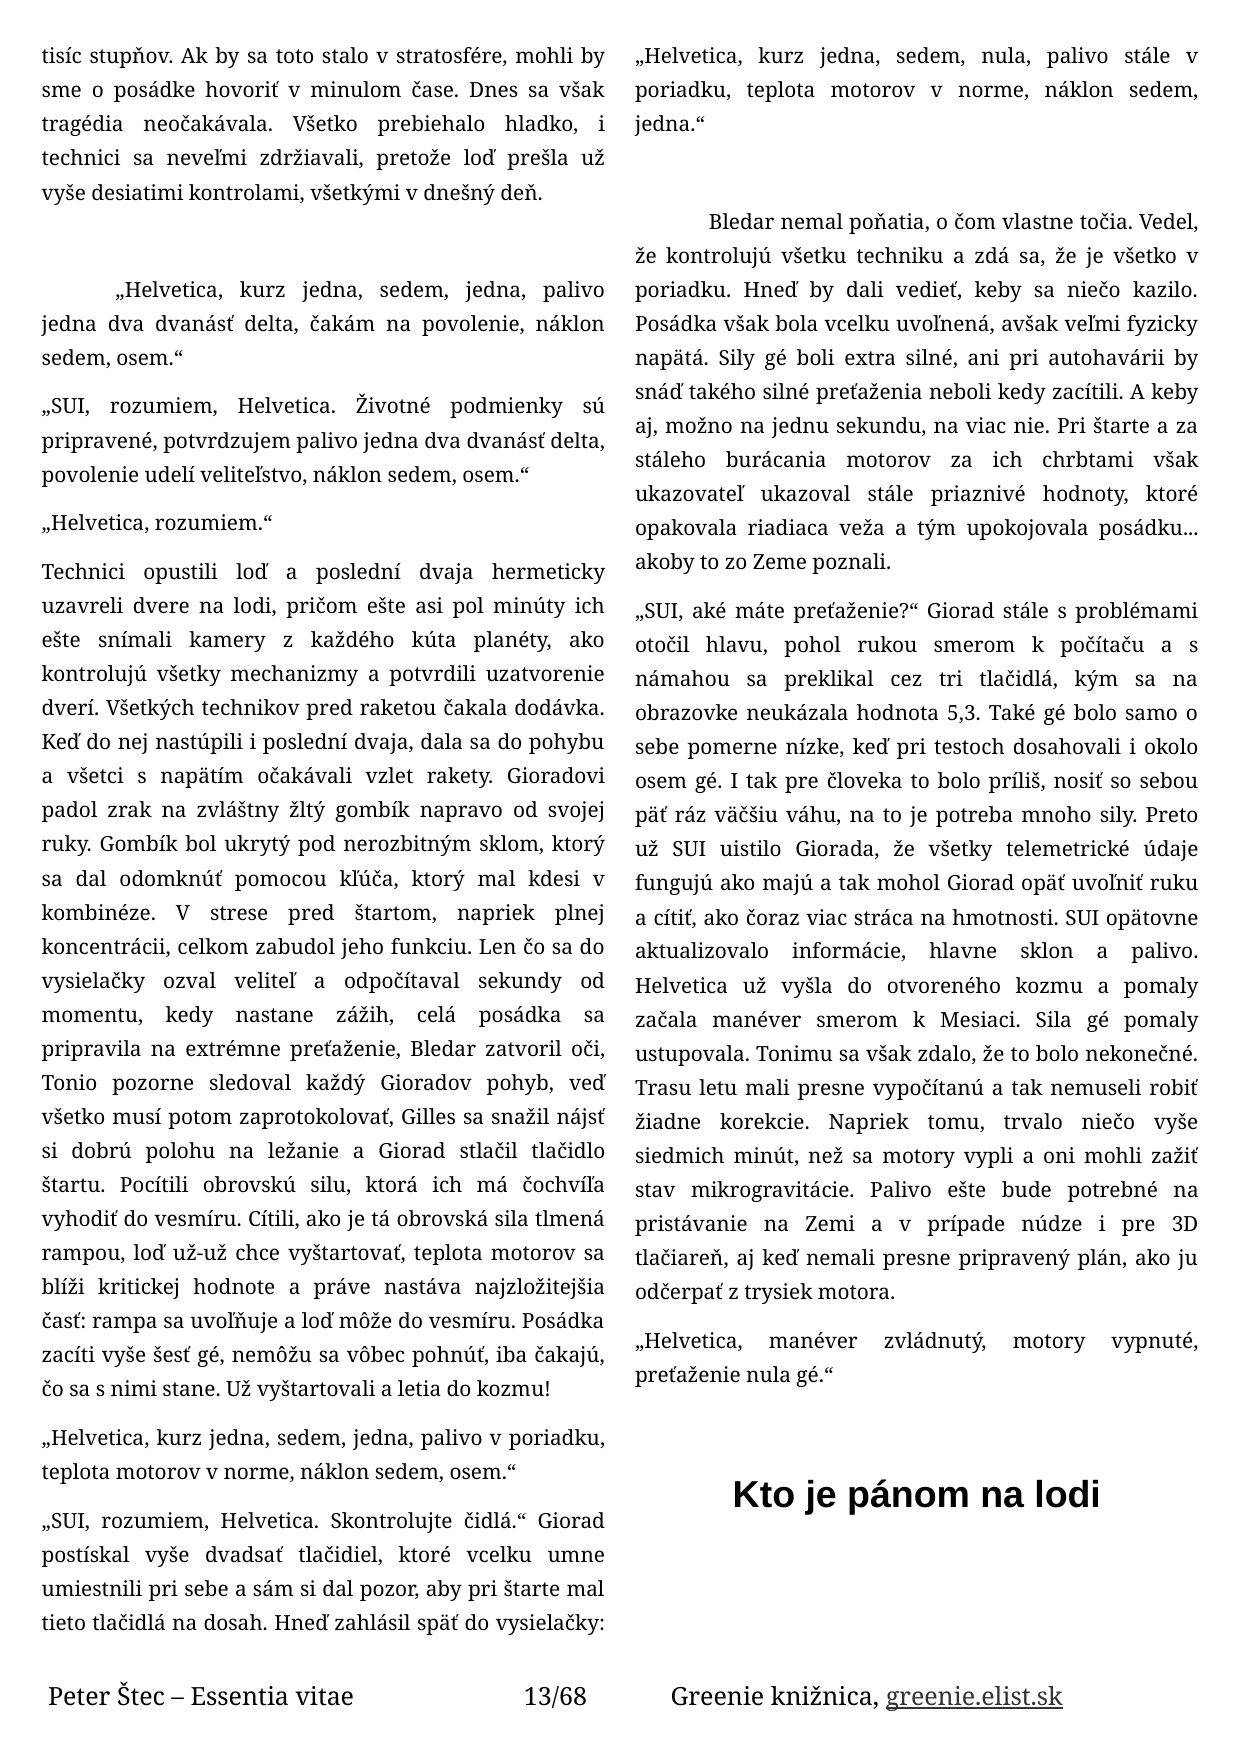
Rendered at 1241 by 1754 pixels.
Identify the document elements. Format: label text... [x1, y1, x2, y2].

text „SUI, rozumiem, Helvetica. Skontrolujte čidlá.“ Giorad postískal vyše dvadsať tlačidiel, ktoré vcelku umne umiestnili pri sebe a sám si dal pozor, aby pri štarte mal tieto tlačidlá na dosah. Hneď zahlásil späť do vysielačky: [41, 1506, 605, 1637]
text „Helvetica, kurz jedna, sedem, jedna, palivo v poriadku, teplota motorov v norme, náklon sedem, osem.“ [41, 1423, 605, 1486]
subtitle Kto je pánom na lodi [635, 1472, 1199, 1515]
text „Helvetica, kurz jedna, sedem, jedna, palivo jedna dva dvanásť delta, čakám na povolenie, náklon sedem, osem.“ [41, 275, 605, 371]
text tisíc stupňov. Ak by sa toto stalo v stratosfére, mohli by sme o posádke hovoriť v minulom čase. Dnes sa však tragédia neočakávala. Všetko prebiehalo hladko, i technici sa neveľmi zdržiavali, pretože loď prešla už vyše desiatimi kontrolami, všetkými v dnešný deň. [41, 41, 605, 206]
text „SUI, aké máte preťaženie?“ Giorad stále s problémami otočil hlavu, pohol rukou smerom k počítaču a s námahou sa preklikal cez tri tlačidlá, kým sa na obrazovke neukázala hodnota 5,3. Také gé bolo samo o sebe pomerne nízke, keď pri testoch dosahovali i okolo osem gé. I tak pre človeka to bolo príliš, nosiť so sebou päť ráz väčšiu váhu, na to je potreba mnoho sily. Preto už SUI uistilo Giorada, že všetky telemetrické údaje fungujú ako majú a tak mohol Giorad opäť uvoľniť ruku a cítiť, ako čoraz viac stráca na hmotnosti. SUI opätovne aktualizovalo informácie, hlavne sklon a palivo. Helvetica už vyšla do otvoreného kozmu a pomaly začala manéver smerom k Mesiaci. Sila gé pomaly ustupovala. Tonimu sa však zdalo, že to bolo nekonečné. Trasu letu mali presne vypočítanú a tak nemuseli robiť žiadne korekcie. Napriek tomu, trvalo niečo vyše siedmich minút, než sa motory vypli a oni mohli zažiť stav mikrogravitácie. Palivo ešte bude potrebné na pristávanie na Zemi a v prípade núdze i pre 3D tlačiareň, aj keď nemali presne pripravený plán, ako ju odčerpať z trysiek motora. [635, 596, 1199, 1306]
text Technici opustili loď a poslední dvaja hermeticky uzavreli dvere na lodi, pričom ešte asi pol minúty ich ešte snímali kamery z každého kúta planéty, ako kontrolujú všetky mechanizmy a potvrdili uzatvorenie dverí. Všetkých technikov pred raketou čakala dodávka. Keď do nej nastúpili i poslední dvaja, dala sa do pohybu a všetci s napätím očakávali vzlet rakety. Gioradovi padol zrak na zvláštny žltý gombík napravo od svojej ruky. Gombík bol ukrytý pod nerozbitným sklom, ktorý sa dal odomknúť pomocou kľúča, ktorý mal kdesi v kombinéze. V strese pred štartom, napriek plnej koncentrácii, celkom zabudol jeho funkciu. Len čo sa do vysielačky ozval veliteľ a odpočítaval sekundy od momentu, kedy nastane zážih, celá posádka sa pripravila na extrémne preťaženie, Bledar zatvoril oči, Tonio pozorne sledoval každý Gioradov pohyb, veď všetko musí potom zaprotokolovať, Gilles sa snažil nájsť si dobrú polohu na ležanie a Giorad stlačil tlačidlo štartu. Pocítili obrovskú silu, ktorá ich má čochvíľa vyhodiť do vesmíru. Cítili, ako je tá obrovská sila tlmená rampou, loď už-už chce vyštartovať, teplota motorov sa blíži kritickej hodnote a práve nastáva najzložitejšia časť: rampa sa uvoľňuje a loď môže do vesmíru. Posádka zacíti vyše šesť gé, nemôžu sa vôbec pohnúť, iba čakajú, čo sa s nimi stane. Už vyštartovali a letia do kozmu! [41, 557, 605, 1403]
text „Helvetica, kurz jedna, sedem, nula, palivo stále v poriadku, teplota motorov v norme, náklon sedem, jedna.“ [635, 41, 1199, 138]
text Bledar nemal poňatia, o čom vlastne točia. Vedel, že kontrolujú všetku techniku a zdá sa, že je všetko v poriadku. Hneď by dali vedieť, keby sa niečo kazilo. Posádka však bola vcelku uvoľnená, avšak veľmi fyzicky napätá. Sily gé boli extra silné, ani pri autohavárii by snáď takého silné preťaženia neboli kedy zacítili. A keby aj, možno na jednu sekundu, na viac nie. Pri štarte a za stáleho burácania motorov za ich chrbtami však ukazovateľ ukazoval stále priaznivé hodnoty, ktoré opakovala riadiaca veža a tým upokojovala posádku... akoby to zo Zeme poznali. [635, 207, 1199, 576]
text „SUI, rozumiem, Helvetica. Životné podmienky sú pripravené, potvrdzujem palivo jedna dva dvanásť delta, povolenie udelí veliteľstvo, náklon sedem, osem.“ [41, 392, 605, 488]
text „Helvetica, manéver zvládnutý, motory vypnuté, preťaženie nula gé.“ [635, 1326, 1199, 1388]
text „Helvetica, rozumiem.“ [41, 508, 605, 537]
